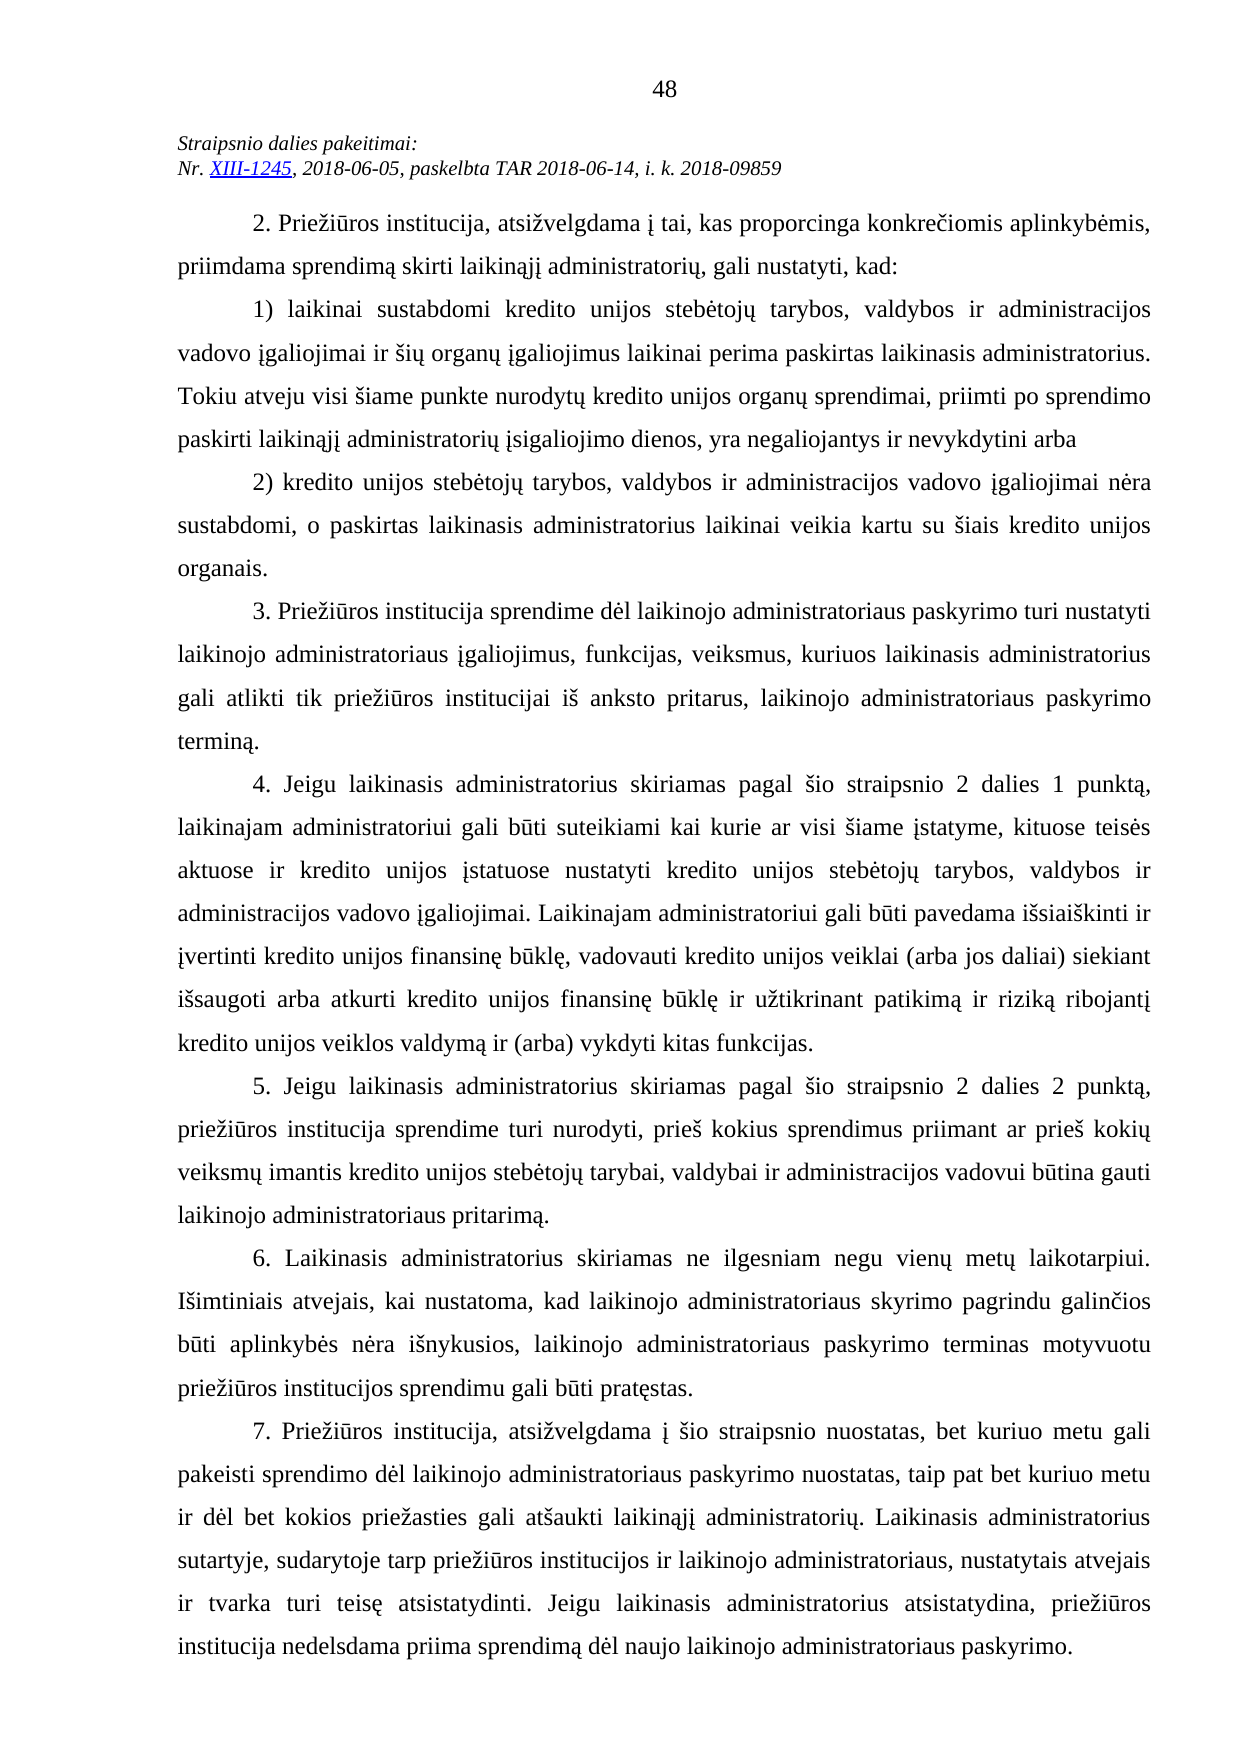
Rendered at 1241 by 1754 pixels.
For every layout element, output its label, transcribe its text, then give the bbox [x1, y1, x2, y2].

text Straipsnio dalies pakeitimai: [177, 131, 1152, 155]
text 3. Priežiūros institucija sprendime dėl laikinojo administratoriaus paskyrimo turi nustatyti laikinojo administratoriaus įgaliojimus, funkcijas, veiksmus, kuriuos laikinasis administratorius gali atlikti tik priežiūros institucijai iš anksto pritarus, laikinojo administratoriaus paskyrimo terminą. [177, 596, 1152, 754]
text Nr. XIII-1245, 2018-06-05, paskelbta TAR 2018-06-14, i. k. 2018-09859 [177, 155, 1152, 179]
text 6. Laikinasis administratorius skiriamas ne ilgesniam negu vienų metų laikotarpiui. Išimtiniais atvejais, kai nustatoma, kad laikinojo administratoriaus skyrimo pagrindu galinčios būti aplinkybės nėra išnykusios, laikinojo administratoriaus paskyrimo terminas motyvuotu priežiūros institucijos sprendimu gali būti pratęstas. [177, 1243, 1152, 1401]
text 1) laikinai sustabdomi kredito unijos stebėtojų tarybos, valdybos ir administracijos vadovo įgaliojimai ir šių organų įgaliojimus laikinai perima paskirtas laikinasis administratorius. Tokiu atveju visi šiame punkte nurodytų kredito unijos organų sprendimai, priimti po sprendimo paskirti laikinąjį administratorių įsigaliojimo dienos, yra negaliojantys ir nevykdytini arba [177, 294, 1152, 453]
text 5. Jeigu laikinasis administratorius skiriamas pagal šio straipsnio 2 dalies 2 punktą, priežiūros institucija sprendime turi nurodyti, prieš kokius sprendimus priimant ar prieš kokių veiksmų imantis kredito unijos stebėtojų tarybai, valdybai ir administracijos vadovui būtina gauti laikinojo administratoriaus pritarimą. [177, 1071, 1152, 1229]
text 7. Priežiūros institucija, atsižvelgdama į šio straipsnio nuostatas, bet kuriuo metu gali pakeisti sprendimo dėl laikinojo administratoriaus paskyrimo nuostatas, taip pat bet kuriuo metu ir dėl bet kokios priežasties gali atšaukti laikinąjį administratorių. Laikinasis administratorius sutartyje, sudarytoje tarp priežiūros institucijos ir laikinojo administratoriaus, nustatytais atvejais ir tvarka turi teisę atsistatydinti. Jeigu laikinasis administratorius atsistatydina, priežiūros institucija nedelsdama priima sprendimą dėl naujo laikinojo administratoriaus paskyrimo. [177, 1416, 1152, 1660]
text 4. Jeigu laikinasis administratorius skiriamas pagal šio straipsnio 2 dalies 1 punktą, laikinajam administratoriui gali būti suteikiami kai kurie ar visi šiame įstatyme, kituose teisės aktuose ir kredito unijos įstatuose nustatyti kredito unijos stebėtojų tarybos, valdybos ir administracijos vadovo įgaliojimai. Laikinajam administratoriui gali būti pavedama išsiaiškinti ir įvertinti kredito unijos finansinę būklę, vadovauti kredito unijos veiklai (arba jos daliai) siekiant išsaugoti arba atkurti kredito unijos finansinę būklę ir užtikrinant patikimą ir riziką ribojantį kredito unijos veiklos valdymą ir (arba) vykdyti kitas funkcijas. [177, 769, 1152, 1056]
text 2) kredito unijos stebėtojų tarybos, valdybos ir administracijos vadovo įgaliojimai nėra sustabdomi, o paskirtas laikinasis administratorius laikinai veikia kartu su šiais kredito unijos organais. [177, 467, 1152, 582]
text 2. Priežiūros institucija, atsižvelgdama į tai, kas proporcinga konkrečiomis aplinkybėmis, priimdama sprendimą skirti laikinąjį administratorių, gali nustatyti, kad: [177, 208, 1152, 280]
